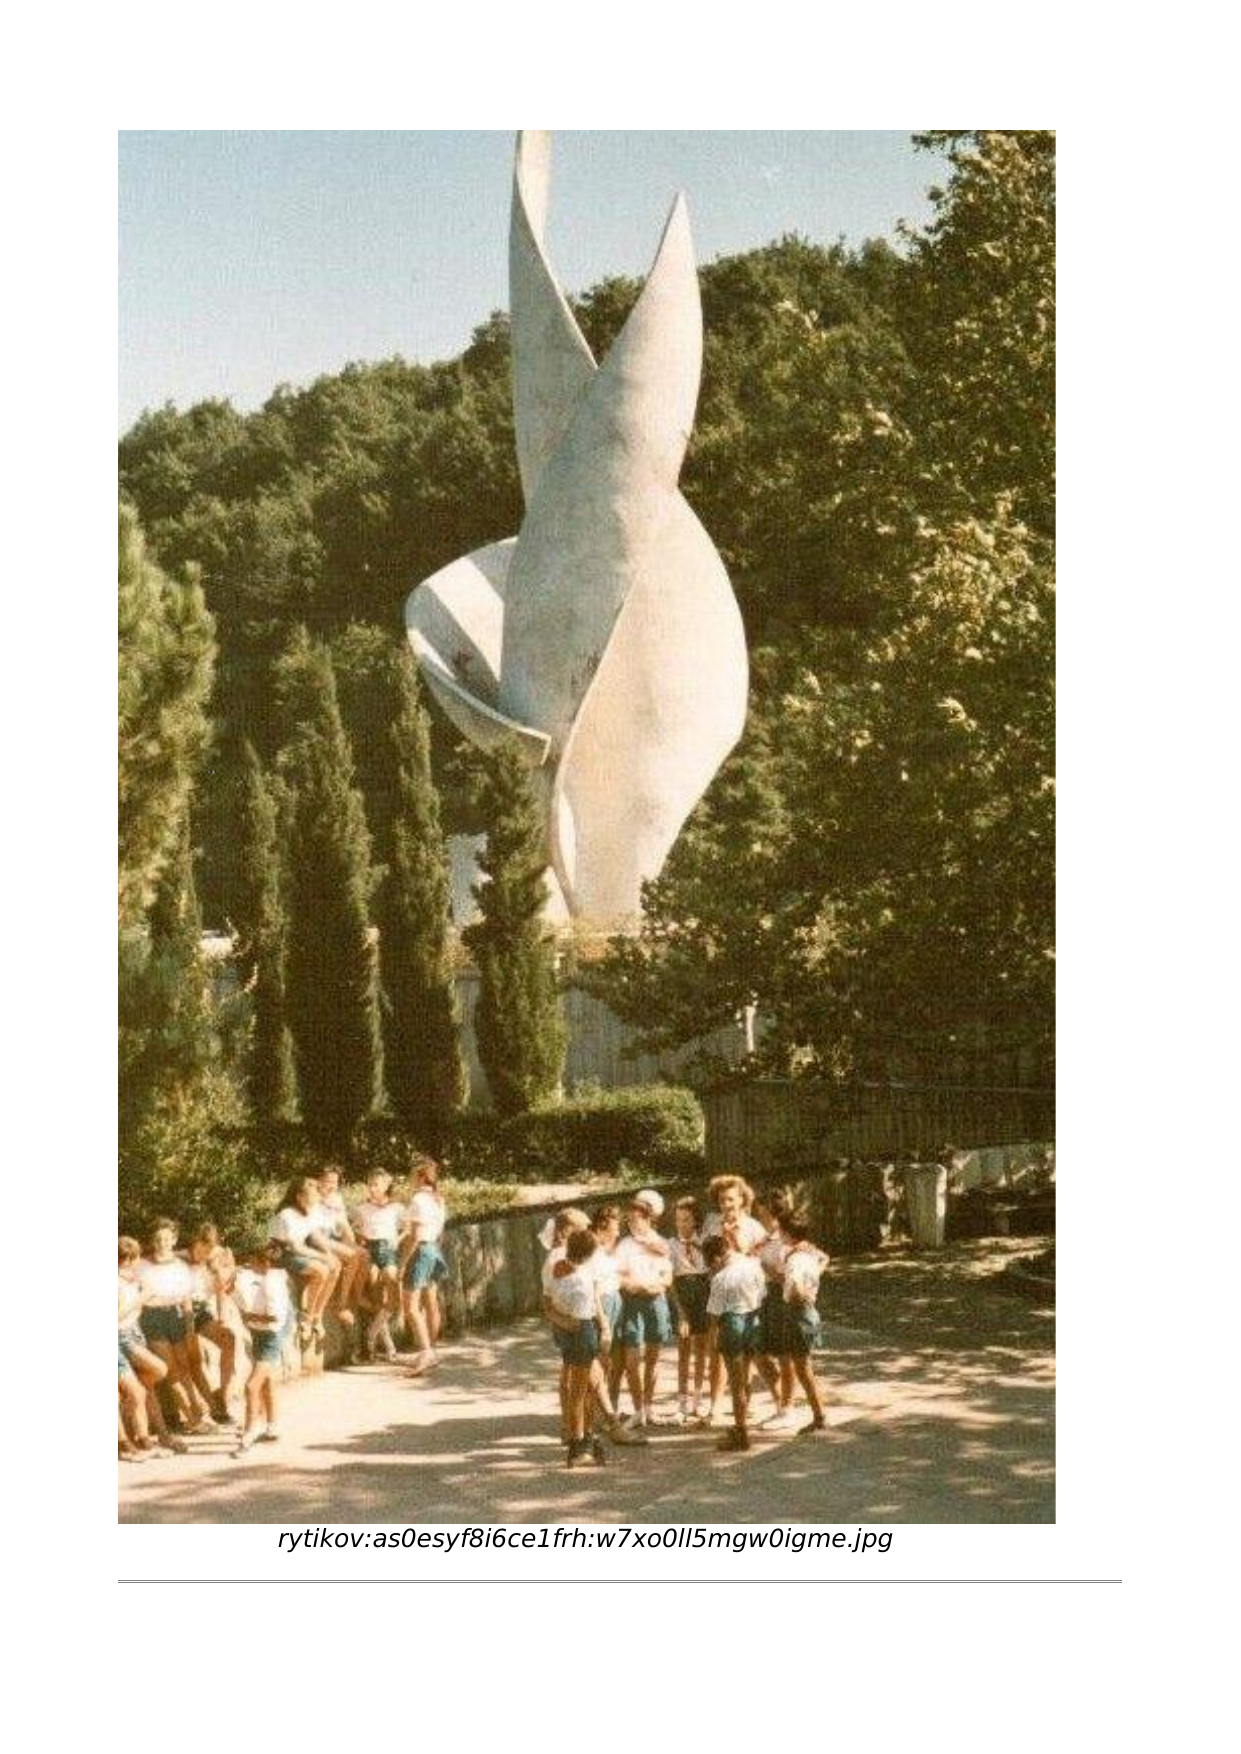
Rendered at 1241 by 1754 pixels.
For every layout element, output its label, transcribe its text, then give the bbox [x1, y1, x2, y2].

text rytikov:as0esyf8i6ce1frh:w7xo0ll5mgw0igme.jpg [118, 1524, 1056, 1553]
picture [118, 130, 1056, 1524]
